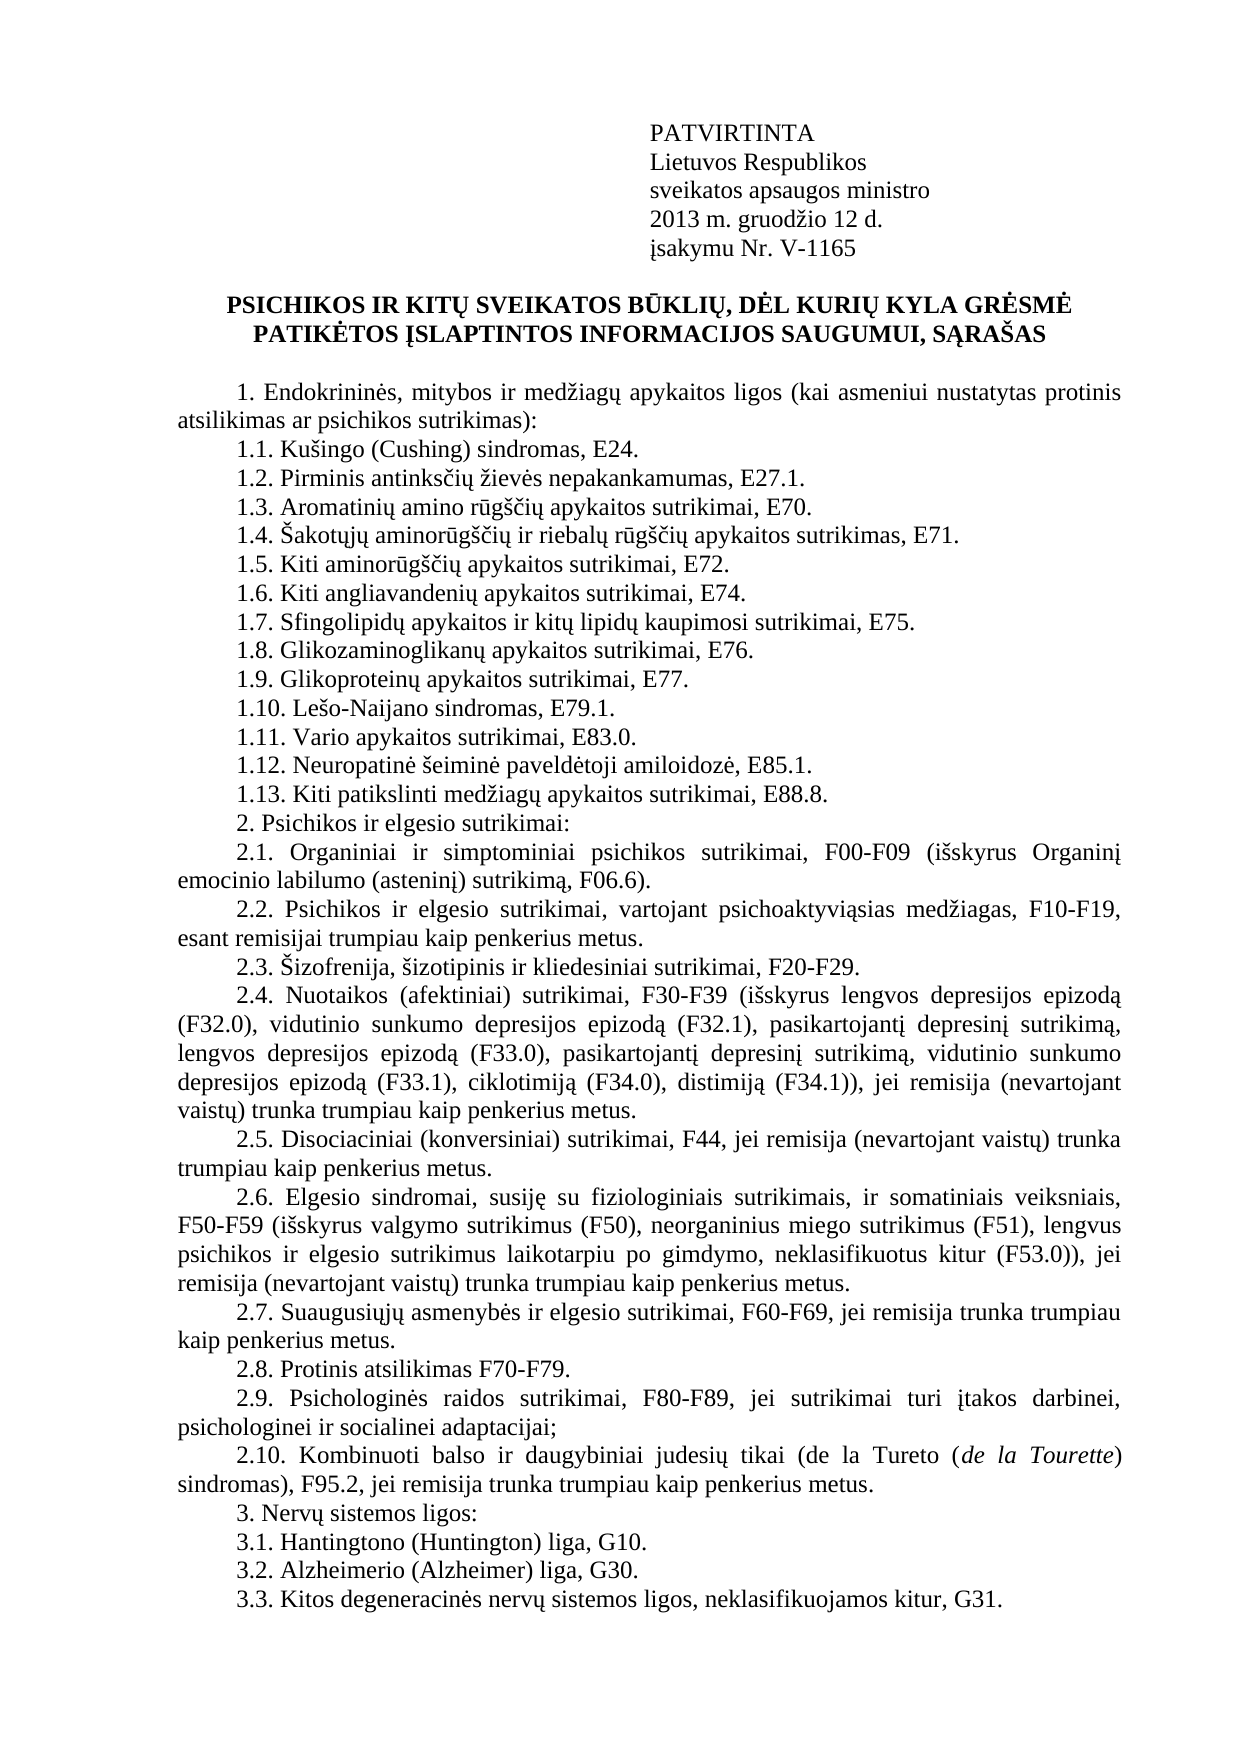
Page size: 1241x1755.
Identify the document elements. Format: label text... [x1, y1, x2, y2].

text PATVIRTINTA [649, 118, 1122, 147]
text 3.3. Kitos degeneracinės nervų sistemos ligos, neklasifikuojamos kitur, G31. [177, 1584, 1122, 1613]
text 2.2. Psichikos ir elgesio sutrikimai, vartojant psichoaktyviąsias medžiagas, F10-F19, esant remisijai trumpiau kaip penkerius metus. [177, 894, 1122, 952]
text 2.10. Kombinuoti balso ir daugybiniai judesių tikai (de la Tureto (de la Tourette) sindromas), F95.2, jei remisija trunka trumpiau kaip penkerius metus. [177, 1441, 1122, 1498]
text 2.7. Suaugusiųjų asmenybės ir elgesio sutrikimai, F60-F69, jei remisija trunka trumpiau kaip penkerius metus. [177, 1297, 1122, 1354]
text 2.8. Protinis atsilikimas F70-F79. [177, 1354, 1122, 1383]
text 3.2. Alzheimerio (Alzheimer) liga, G30. [177, 1556, 1122, 1584]
text 1.10. Lešo-Naijano sindromas, E79.1. [177, 693, 1122, 722]
text 1. Endokrininės, mitybos ir medžiagų apykaitos ligos (kai asmeniui nustatytas protinis atsilikimas ar psichikos sutrikimas): [177, 377, 1122, 434]
text sveikatos apsaugos ministro [649, 176, 1122, 204]
text 1.2. Pirminis antinksčių žievės nepakankamumas, E27.1. [177, 463, 1122, 492]
text 1.5. Kiti aminorūgščių apykaitos sutrikimai, E72. [177, 549, 1122, 578]
text 1.6. Kiti angliavandenių apykaitos sutrikimai, E74. [177, 578, 1122, 607]
text 2.3. Šizofrenija, šizotipinis ir kliedesiniai sutrikimai, F20-F29. [177, 952, 1122, 981]
text 2.5. Disociaciniai (konversiniai) sutrikimai, F44, jei remisija (nevartojant vaistų) trunka trumpiau kaip penkerius metus. [177, 1124, 1122, 1182]
text 1.1. Kušingo (Cushing) sindromas, E24. [177, 434, 1122, 463]
text 2.4. Nuotaikos (afektiniai) sutrikimai, F30-F39 (išskyrus lengvos depresijos epizodą (F32.0), vidutinio sunkumo depresijos epizodą (F32.1), pasikartojantį depresinį sutrikimą, lengvos depresijos epizodą (F33.0), pasikartojantį depresinį sutrikimą, vidutinio sunkumo depresijos epizodą (F33.1), ciklotimiją (F34.0), distimiją (F34.1)), jei remisija (nevartojant vaistų) trunka trumpiau kaip penkerius metus. [177, 981, 1122, 1124]
text 1.3. Aromatinių amino rūgščių apykaitos sutrikimai, E70. [177, 492, 1122, 521]
text 2.9. Psichologinės raidos sutrikimai, F80-F89, jei sutrikimai turi įtakos darbinei, psichologinei ir socialinei adaptacijai; [177, 1383, 1122, 1441]
text 2.6. Elgesio sindromai, susiję su fiziologiniais sutrikimais, ir somatiniais veiksniais, F50-F59 (išskyrus valgymo sutrikimus (F50), neorganinius miego sutrikimus (F51), lengvus psichikos ir elgesio sutrikimus laikotarpiu po gimdymo, neklasifikuotus kitur (F53.0)), jei remisija (nevartojant vaistų) trunka trumpiau kaip penkerius metus. [177, 1182, 1122, 1297]
text 1.8. Glikozaminoglikanų apykaitos sutrikimai, E76. [177, 636, 1122, 664]
text 1.12. Neuropatinė šeiminė paveldėtoji amiloidozė, E85.1. [177, 751, 1122, 779]
text 1.9. Glikoproteinų apykaitos sutrikimai, E77. [177, 664, 1122, 693]
text 2. Psichikos ir elgesio sutrikimai: [177, 808, 1122, 837]
text 3. Nervų sistemos ligos: [177, 1498, 1122, 1527]
text įsakymu Nr. V-1165 [649, 233, 1122, 262]
text 1.11. Vario apykaitos sutrikimai, E83.0. [177, 722, 1122, 751]
text Lietuvos Respublikos [649, 147, 1122, 176]
text 2.1. Organiniai ir simptominiai psichikos sutrikimai, F00-F09 (išskyrus Organinį emocinio labilumo (asteninį) sutrikimą, F06.6). [177, 837, 1122, 894]
text 3.1. Hantingtono (Huntington) liga, G10. [177, 1527, 1122, 1556]
text 1.4. Šakotųjų aminorūgščių ir riebalų rūgščių apykaitos sutrikimas, E71. [177, 521, 1122, 549]
text 2013 m. gruodžio 12 d. [649, 204, 1122, 233]
text PSICHIKOS IR KITŲ SVEIKATOS BŪKLIŲ, DĖL KURIŲ KYLA GRĖSMĖ PATIKĖTOS ĮSLAPTINTOS INFORMACIJOS SAUGUMUI, SĄRAŠAS [177, 291, 1122, 348]
text 1.13. Kiti patikslinti medžiagų apykaitos sutrikimai, E88.8. [177, 779, 1122, 808]
text 1.7. Sfingolipidų apykaitos ir kitų lipidų kaupimosi sutrikimai, E75. [177, 607, 1122, 636]
